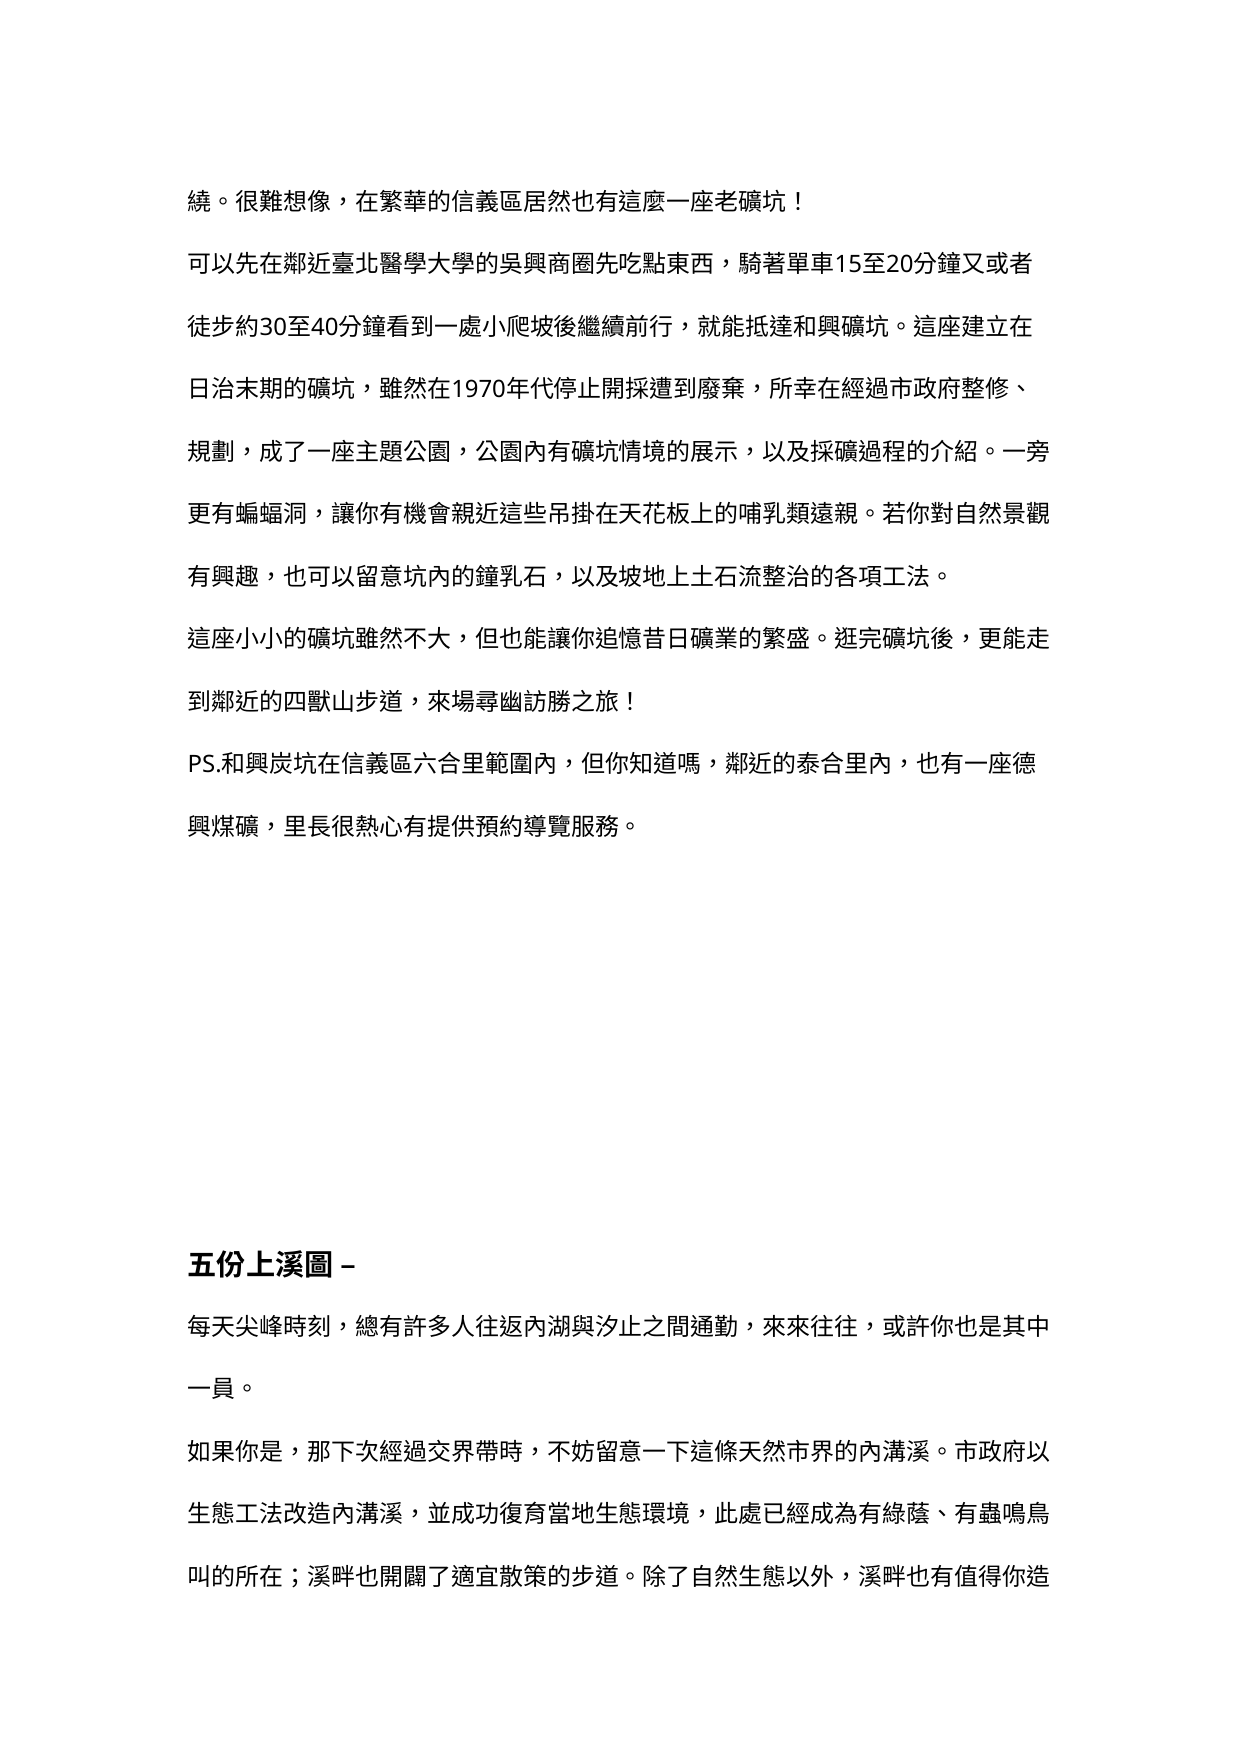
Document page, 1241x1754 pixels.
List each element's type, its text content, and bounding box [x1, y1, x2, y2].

text 每天尖峰時刻，總有許多人往返內湖與汐止之間通勤，來來往往，或許你也是其中一員。 [187, 1283, 1053, 1408]
text 這座小小的礦坑雖然不大，但也能讓你追憶昔日礦業的繁盛。逛完礦坑後，更能走到鄰近的四獸山步道，來場尋幽訪勝之旅！ [187, 596, 1053, 721]
text 繞。很難想像，在繁華的信義區居然也有這麼一座老礦坑！ [187, 158, 1053, 221]
text 五份上溪圖 – [187, 1221, 1053, 1283]
text PS.和興炭坑在信義區六合里範圍內，但你知道嗎，鄰近的泰合里內，也有一座德興煤礦，里長很熱心有提供預約導覽服務。 [187, 721, 1053, 846]
text 可以先在鄰近臺北醫學大學的吳興商圈先吃點東西，騎著單車15至20分鐘又或者徒步約30至40分鐘看到一處小爬坡後繼續前行，就能抵達和興礦坑。這座建立在日治末期的礦坑，雖然在1970年代停止開採遭到廢棄，所幸在經過市政府整修、規劃，成了一座主題公園，公園內有礦坑情境的展示，以及採礦過程的介紹。一旁更有蝙蝠洞，讓你有機會親近這些吊掛在天花板上的哺乳類遠親。若你對自然景觀有興趣，也可以留意坑內的鐘乳石，以及坡地上土石流整治的各項工法。 [187, 221, 1053, 596]
text 如果你是，那下次經過交界帶時，不妨留意一下這條天然市界的內溝溪。市政府以生態工法改造內溝溪，並成功復育當地生態環境，此處已經成為有綠蔭、有蟲鳴鳥叫的所在；溪畔也開闢了適宜散策的步道。除了自然生態以外，溪畔也有值得你造 [187, 1408, 1053, 1596]
